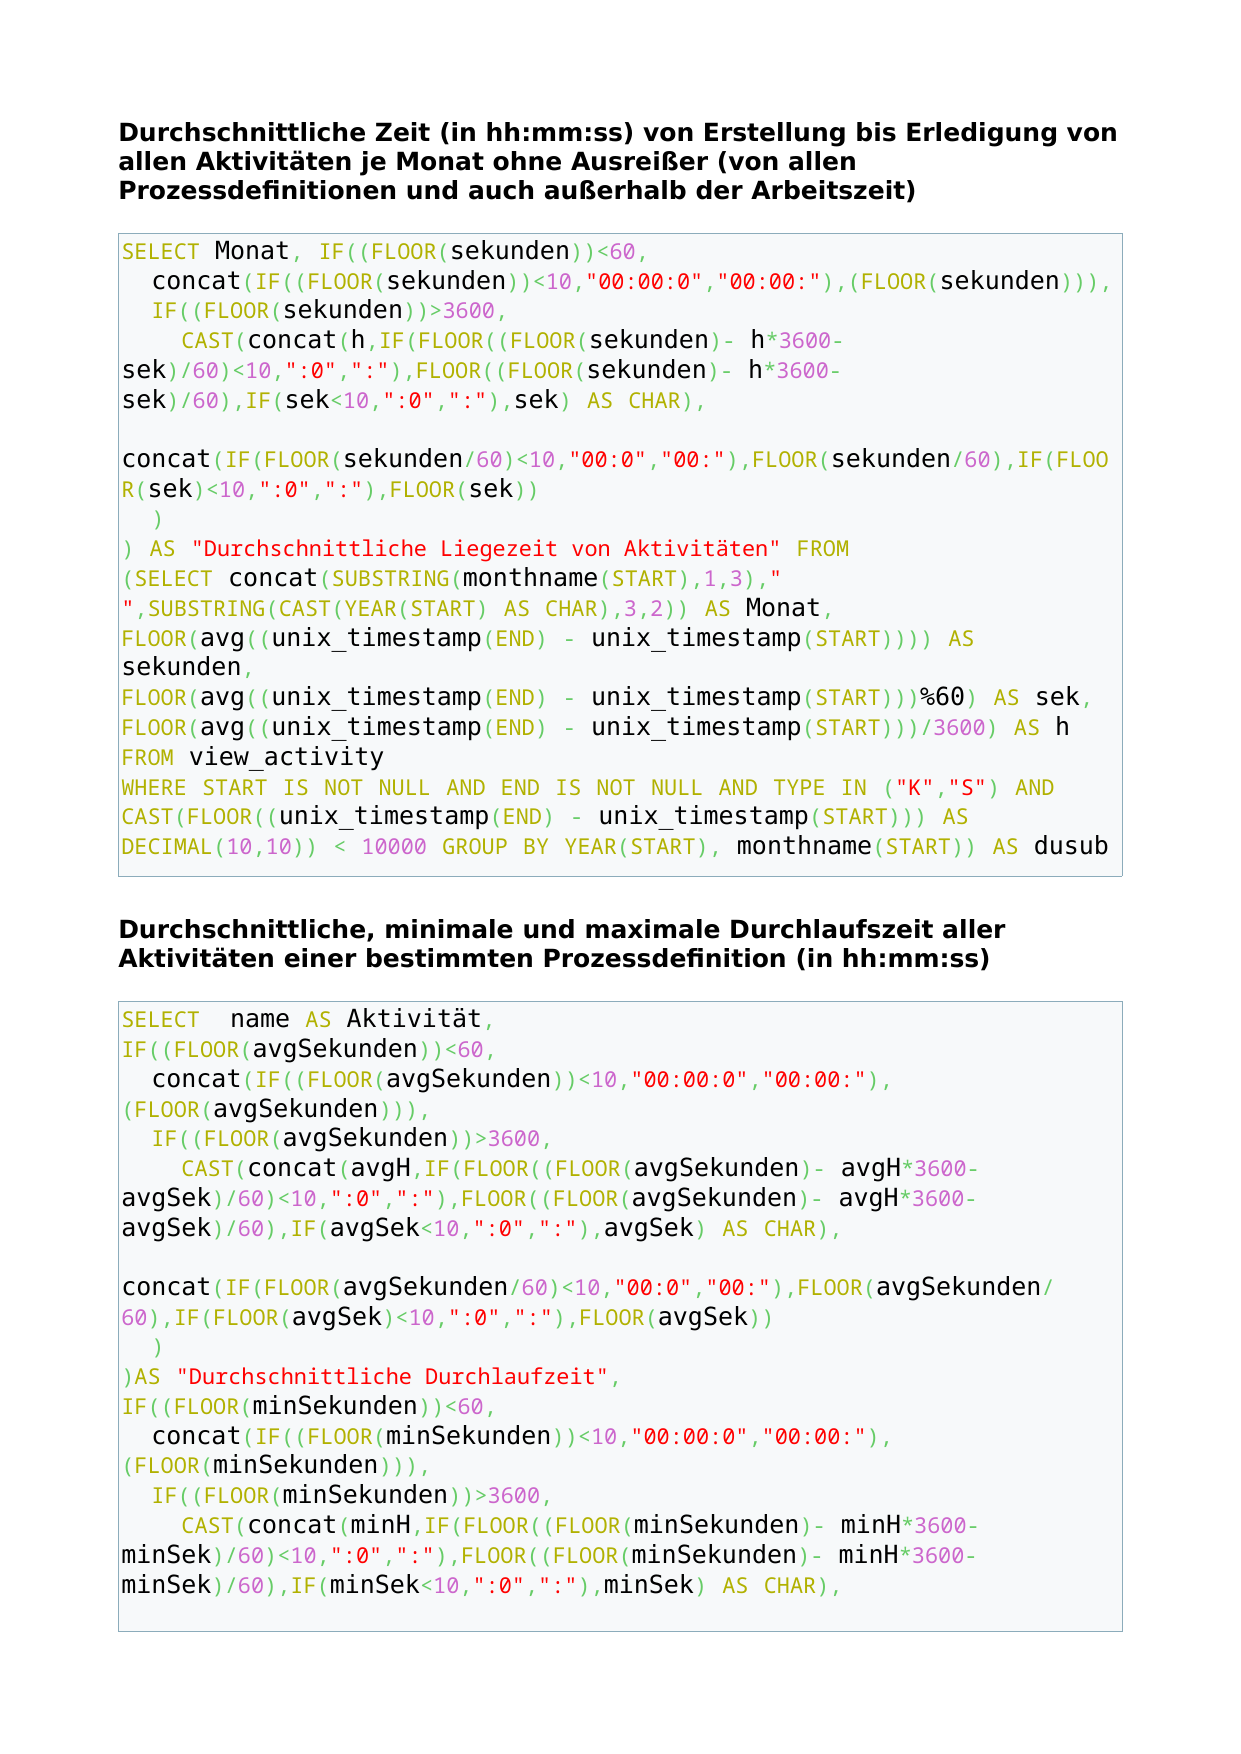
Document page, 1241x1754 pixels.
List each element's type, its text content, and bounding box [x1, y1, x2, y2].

table_header SELECT name AS Aktivität, IF((FLOOR(avgSekunden))<60, concat(IF((FLOOR(avgSekunden))<10,"00:00:0","00:00:"),(FLOOR(avgSekunden))), IF((FLOOR(avgSekunden))>3600, CAST(concat(avgH,IF(FLOOR((FLOOR(avgSekunden)- avgH*3600-avgSek)/60)<10,":0",":"),FLOOR((FLOOR(avgSekunden)- avgH*3600-avgSek)/60),IF(avgSek<10,":0",":"),avgSek) AS CHAR), concat(IF(FLOOR(avgSekunden/60)<10,"00:0","00:"),FLOOR(avgSekunden/60),IF(FLOOR(avgSek)<10,":0",":"),FLOOR(avgSek)) ) )AS "Durchschnittliche Durchlaufzeit", IF((FLOOR(minSekunden))<60, concat(IF((FLOOR(minSekunden))<10,"00:00:0","00:00:"),(FLOOR(minSekunden))), IF((FLOOR(minSekunden))>3600, CAST(concat(minH,IF(FLOOR((FLOOR(minSekunden)- minH*3600-minSek)/60)<10,":0",":"),FLOOR((FLOOR(minSekunden)- minH*3600-minSek)/60),IF(minSek<10,":0",":"),minSek) AS CHAR), [119, 1002, 1122, 1631]
subtitle Durchschnittliche Zeit (in hh:mm:ss) von Erstellung bis Erledigung von allen Aktivitäten je Monat ohne Ausreißer (von allen Prozessdefinitionen und auch außerhalb der Arbeitszeit) [118, 118, 1122, 206]
table_header SELECT Monat, IF((FLOOR(sekunden))<60, concat(IF((FLOOR(sekunden))<10,"00:00:0","00:00:"),(FLOOR(sekunden))), IF((FLOOR(sekunden))>3600, CAST(concat(h,IF(FLOOR((FLOOR(sekunden)- h*3600-sek)/60)<10,":0",":"),FLOOR((FLOOR(sekunden)- h*3600-sek)/60),IF(sek<10,":0",":"),sek) AS CHAR), concat(IF(FLOOR(sekunden/60)<10,"00:0","00:"),FLOOR(sekunden/60),IF(FLOOR(sek)<10,":0",":"),FLOOR(sek)) ) ) AS "Durchschnittliche Liegezeit von Aktivitäten" FROM (SELECT concat(SUBSTRING(monthname(START),1,3)," ",SUBSTRING(CAST(YEAR(START) AS CHAR),3,2)) AS Monat, FLOOR(avg((unix_timestamp(END) - unix_timestamp(START)))) AS sekunden, FLOOR(avg((unix_timestamp(END) - unix_timestamp(START)))%60) AS sek, FLOOR(avg((unix_timestamp(END) - unix_timestamp(START)))/3600) AS h FROM view_activity WHERE START IS NOT NULL AND END IS NOT NULL AND TYPE IN ("K","S") AND CAST(FLOOR((unix_timestamp(END) - unix_timestamp(START))) AS DECIMAL(10,10)) < 10000 GROUP BY YEAR(START), monthname(START)) AS dusub [119, 234, 1122, 876]
subtitle Durchschnittliche, minimale und maximale Durchlaufszeit aller Aktivitäten einer bestimmten Prozessdefinition (in hh:mm:ss) [118, 916, 1122, 974]
